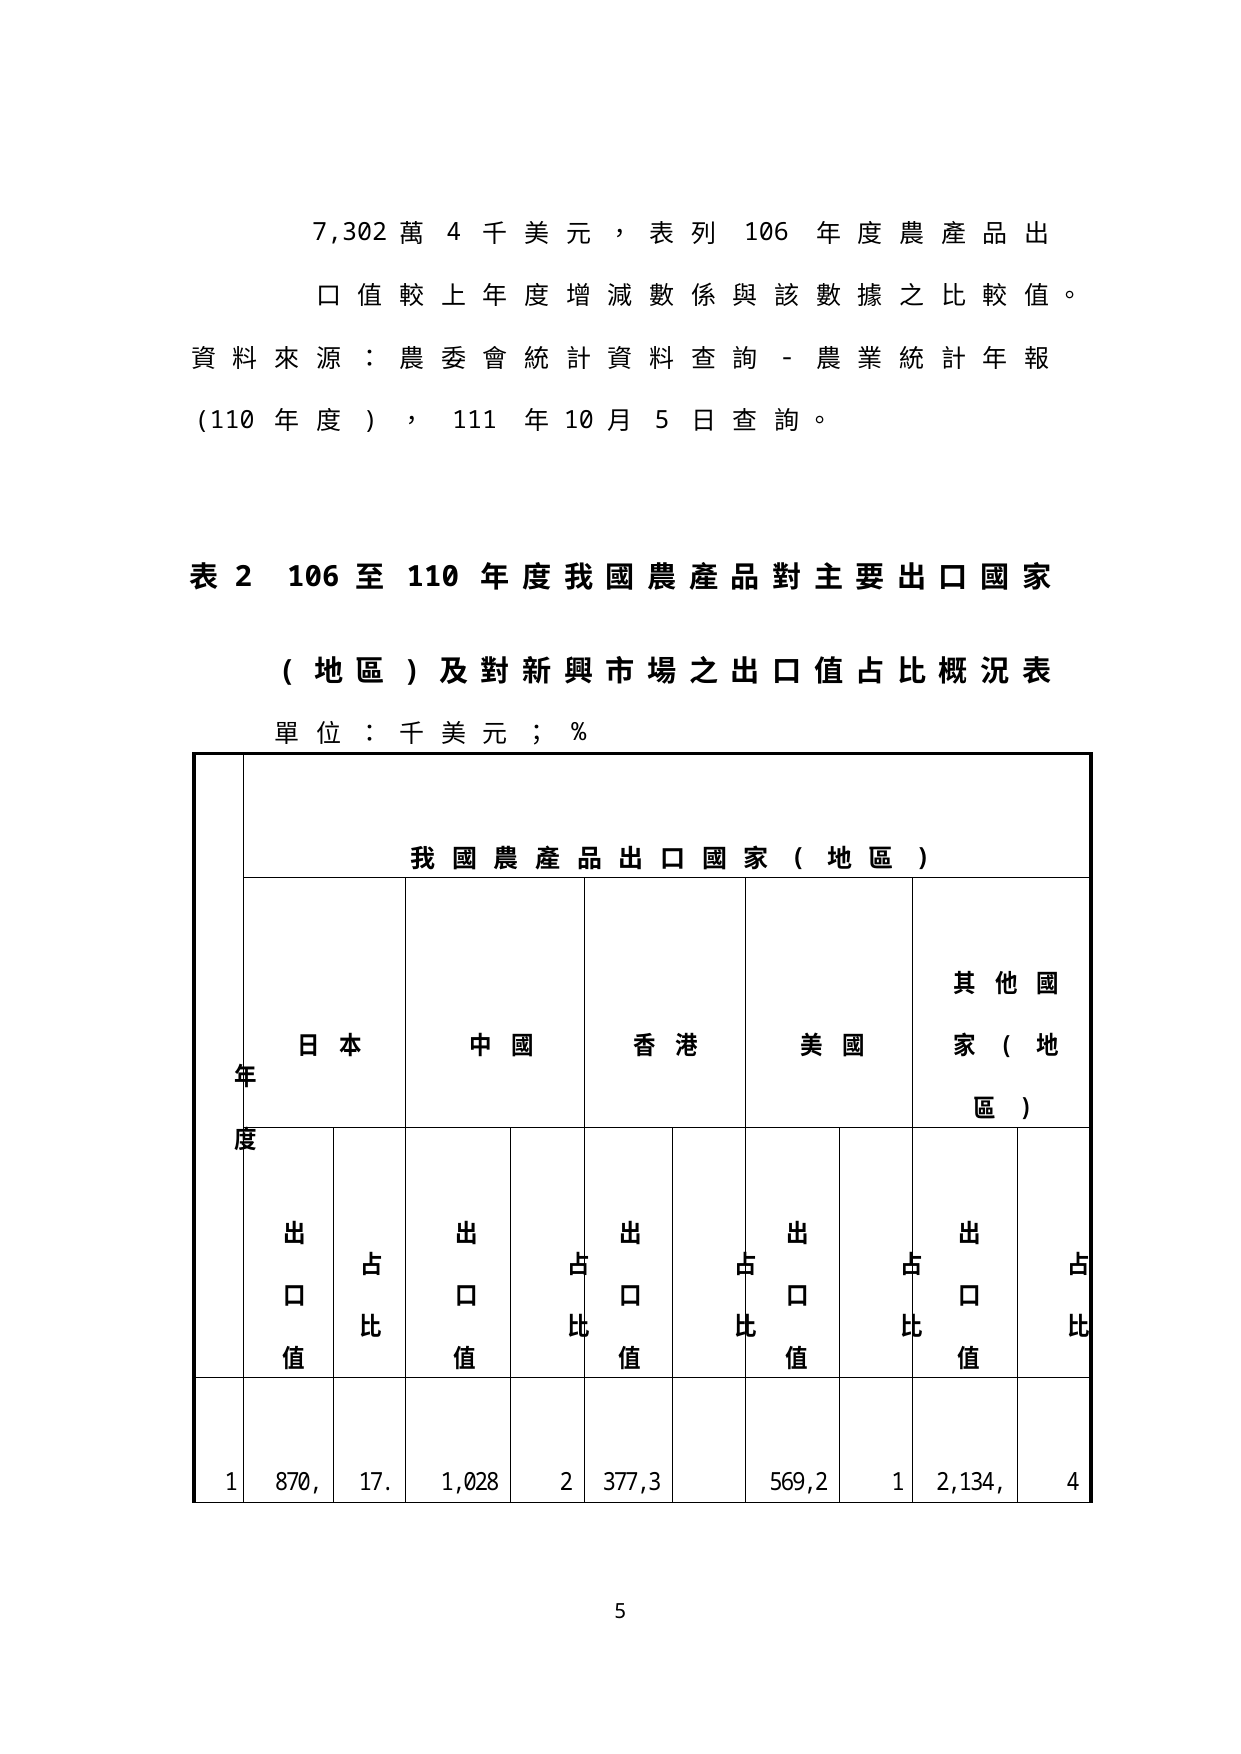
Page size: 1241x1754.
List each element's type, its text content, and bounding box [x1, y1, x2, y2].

table_cell 占比 [1018, 1128, 1089, 1377]
table_header 年度 [196, 755, 243, 1377]
table_cell 4 [1018, 1378, 1089, 1502]
table_cell 占比 [673, 1128, 745, 1377]
text 資料來源：農委會統計資料查詢-農業統計年報(110年度)，111年10月5日查詢。 [182, 314, 1058, 439]
table_cell 出口值 [244, 1128, 333, 1377]
table_cell 1,028 [406, 1378, 510, 1502]
table_cell 中國 [406, 878, 584, 1127]
table_cell 870, [244, 1378, 333, 1502]
table_cell 1 [196, 1378, 243, 1502]
table_cell 出口值 [746, 1128, 839, 1377]
table_cell 569,2 [746, 1378, 839, 1502]
table_cell 出口值 [913, 1128, 1017, 1377]
table_cell 2,134, [913, 1378, 1017, 1502]
table_cell 占比 [740, 1324, 745, 1332]
table_cell 日本 [244, 878, 405, 1127]
table_cell 占比 [511, 1128, 584, 1377]
table_cell 占比 [334, 1128, 405, 1377]
table_cell 其他國家(地區) [913, 878, 1089, 1127]
table_cell 占比 [840, 1128, 912, 1377]
table_header 我國農產品出口國家(地區) [244, 755, 1089, 877]
table_cell 美國 [746, 878, 912, 1127]
table_cell 17. [334, 1378, 405, 1502]
table_cell 2 [511, 1378, 584, 1502]
table_cell 香港 [585, 878, 745, 1127]
table_cell 377,3 [585, 1378, 672, 1502]
table_cell 出口值 [406, 1128, 510, 1377]
text 表2 106至110年度我國農產品對主要出口國家(地區)及對新興市場之出口值占比概況表 單位：千美元；% [169, 502, 1058, 752]
table_cell [673, 1378, 745, 1502]
table_cell 1 [840, 1378, 912, 1502]
table_cell 出口值 [585, 1128, 672, 1377]
text 說 明：105年度農產品出口值為46億7,302萬4千美元，表列106年度農產品出口值較上年度增減數係與該數據之比較值。 [183, 189, 1058, 314]
